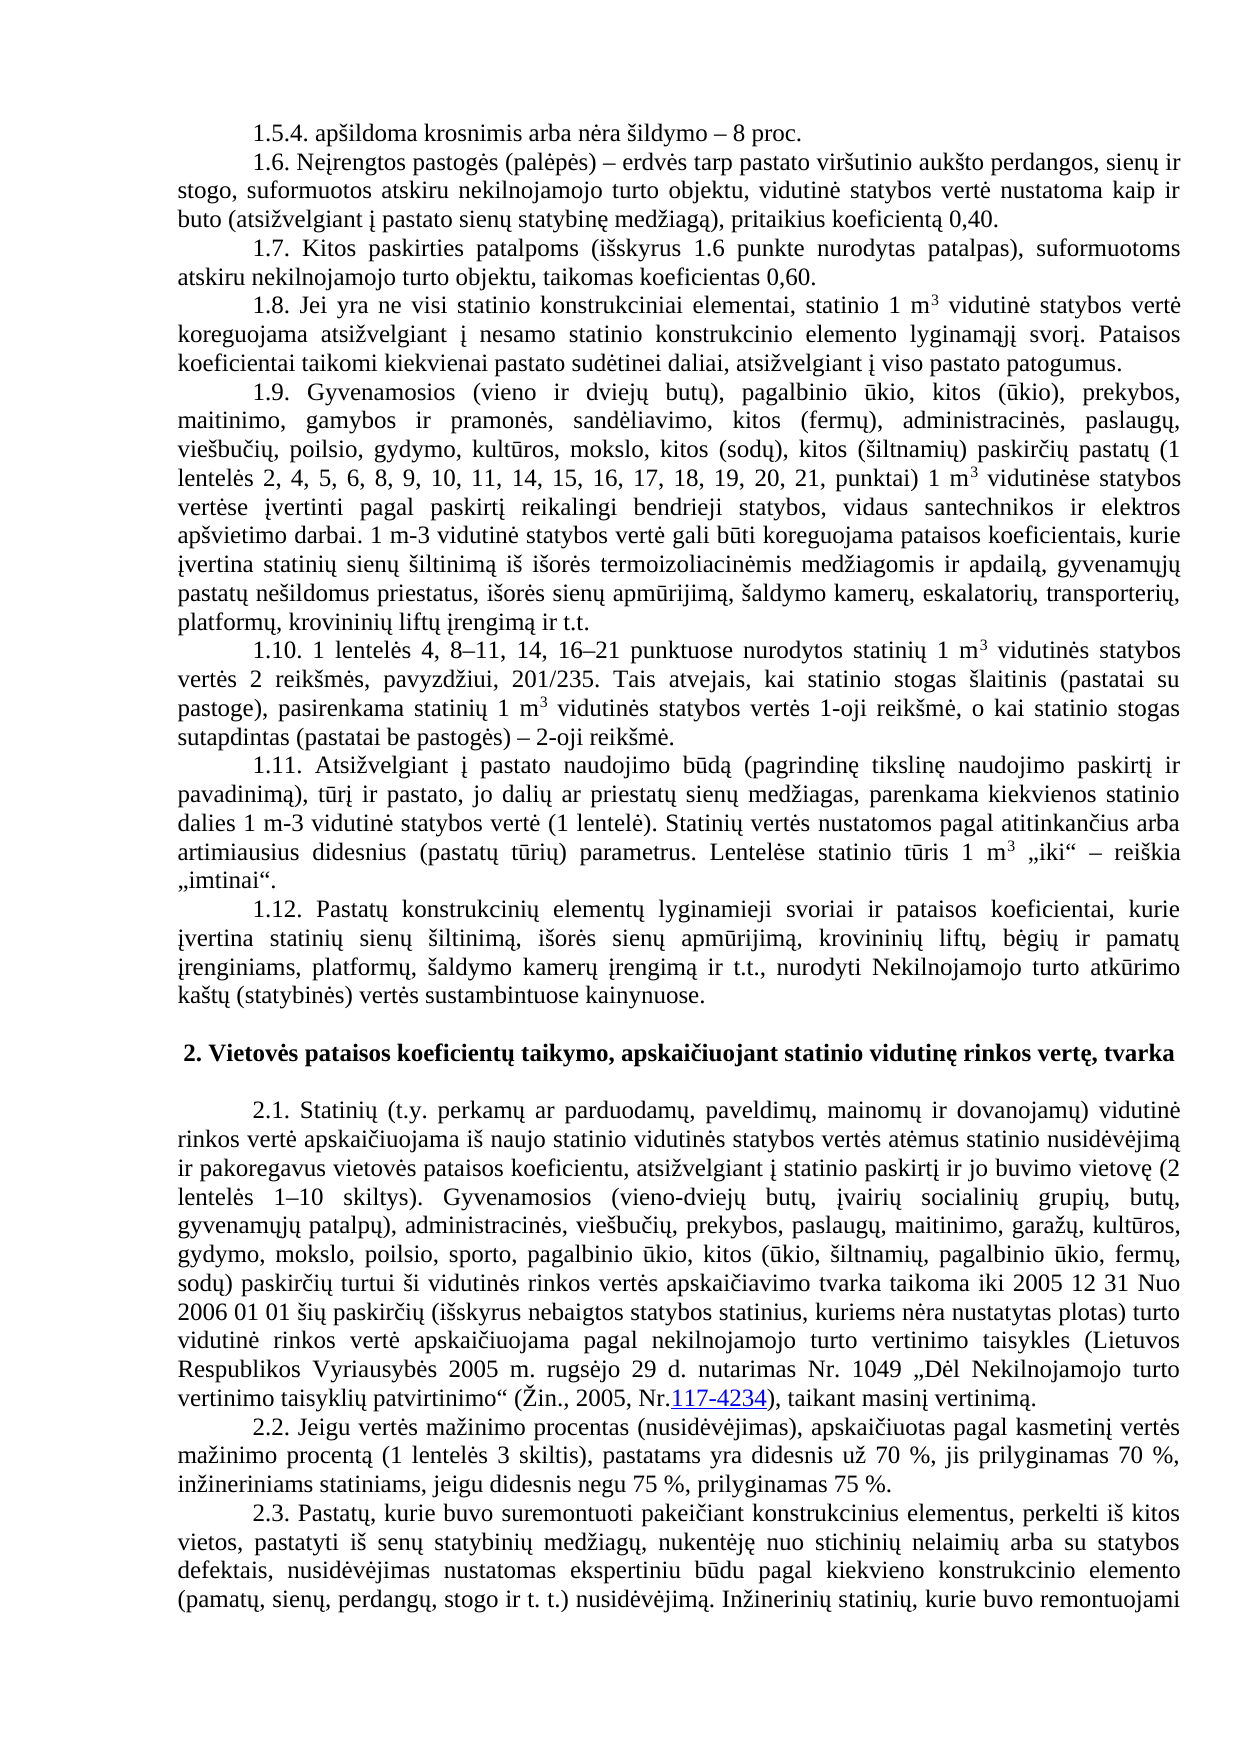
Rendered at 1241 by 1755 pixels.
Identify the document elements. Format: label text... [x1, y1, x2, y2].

text 1.10. 1 lentelės 4, 8–11, 14, 16–21 punktuose nurodytos statinių 1 m3 vidutinės statybos vertės 2 reikšmės, pavyzdžiui, 201/235. Tais atvejais, kai statinio stogas šlaitinis (pastatai su pastoge), pasirenkama statinių 1 m3 vidutinės statybos vertės 1-oji reikšmė, o kai statinio stogas sutapdintas (pastatai be pastogės) – 2-oji reikšmė. [177, 636, 1181, 751]
text 2. Vietovės pataisos koeficientų taikymo, apskaičiuojant statinio vidutinę rinkos vertę, tvarka [177, 1038, 1181, 1067]
text 1.6. Neįrengtos pastogės (palėpės) – erdvės tarp pastato viršutinio aukšto perdangos, sienų ir stogo, suformuotos atskiru nekilnojamojo turto objektu, vidutinė statybos vertė nustatoma kaip ir buto (atsižvelgiant į pastato sienų statybinę medžiagą), pritaikius koeficientą 0,40. [177, 147, 1181, 233]
text 2.1. Statinių (t.y. perkamų ar parduodamų, paveldimų, mainomų ir dovanojamų) vidutinė rinkos vertė apskaičiuojama iš naujo statinio vidutinės statybos vertės atėmus statinio nusidėvėjimą ir pakoregavus vietovės pataisos koeficientu, atsižvelgiant į statinio paskirtį ir jo buvimo vietovę (2 lentelės 1–10 skiltys). Gyvenamosios (vieno-dviejų butų, įvairių socialinių grupių, butų, gyvenamųjų patalpų), administracinės, viešbučių, prekybos, paslaugų, maitinimo, garažų, kultūros, gydymo, mokslo, poilsio, sporto, pagalbinio ūkio, kitos (ūkio, šiltnamių, pagalbinio ūkio, fermų, sodų) paskirčių turtui ši vidutinės rinkos vertės apskaičiavimo tvarka taikoma iki 2005 12 31 Nuo 2006 01 01 šių paskirčių (išskyrus nebaigtos statybos statinius, kuriems nėra nustatytas plotas) turto vidutinė rinkos vertė apskaičiuojama pagal nekilnojamojo turto vertinimo taisykles (Lietuvos Respublikos Vyriausybės 2005 m. rugsėjo 29 d. nutarimas Nr. 1049 „Dėl Nekilnojamojo turto vertinimo taisyklių patvirtinimo“ (Žin., 2005, Nr.117-4234), taikant masinį vertinimą. [177, 1096, 1181, 1412]
text 1.8. Jei yra ne visi statinio konstrukciniai elementai, statinio 1 m3 vidutinė statybos vertė koreguojama atsižvelgiant į nesamo statinio konstrukcinio elemento lyginamąjį svorį. Pataisos koeficientai taikomi kiekvienai pastato sudėtinei daliai, atsižvelgiant į viso pastato patogumus. [177, 291, 1181, 377]
text 1.7. Kitos paskirties patalpoms (išskyrus 1.6 punkte nurodytas patalpas), suformuotoms atskiru nekilnojamojo turto objektu, taikomas koeficientas 0,60. [177, 233, 1181, 291]
text 2.3. Pastatų, kurie buvo suremontuoti pakeičiant konstrukcinius elementus, perkelti iš kitos vietos, pastatyti iš senų statybinių medžiagų, nukentėję nuo stichinių nelaimių arba su statybos defektais, nusidėvėjimas nustatomas ekspertiniu būdu pagal kiekvieno konstrukcinio elemento (pamatų, sienų, perdangų, stogo ir t. t.) nusidėvėjimą. Inžinerinių statinių, kurie buvo remontuojami [177, 1498, 1181, 1613]
text 2.2. Jeigu vertės mažinimo procentas (nusidėvėjimas), apskaičiuotas pagal kasmetinį vertės mažinimo procentą (1 lentelės 3 skiltis), pastatams yra didesnis už 70 %, jis prilyginamas 70 %, inžineriniams statiniams, jeigu didesnis negu 75 %, prilyginamas 75 %. [177, 1412, 1181, 1498]
text 1.11. Atsižvelgiant į pastato naudojimo būdą (pagrindinę tikslinę naudojimo paskirtį ir pavadinimą), tūrį ir pastato, jo dalių ar priestatų sienų medžiagas, parenkama kiekvienos statinio dalies 1 m-3 vidutinė statybos vertė (1 lentelė). Statinių vertės nustatomos pagal atitinkančius arba artimiausius didesnius (pastatų tūrių) parametrus. Lentelėse statinio tūris 1 m3 „iki“ – reiškia „imtinai“. [177, 751, 1181, 894]
text 1.12. Pastatų konstrukcinių elementų lyginamieji svoriai ir pataisos koeficientai, kurie įvertina statinių sienų šiltinimą, išorės sienų apmūrijimą, krovininių liftų, bėgių ir pamatų įrenginiams, platformų, šaldymo kamerų įrengimą ir t.t., nurodyti Nekilnojamojo turto atkūrimo kaštų (statybinės) vertės sustambintuose kainynuose. [177, 894, 1181, 1009]
text 1.5.4. apšildoma krosnimis arba nėra šildymo – 8 proc. [177, 118, 1181, 147]
text 1.9. Gyvenamosios (vieno ir dviejų butų), pagalbinio ūkio, kitos (ūkio), prekybos, maitinimo, gamybos ir pramonės, sandėliavimo, kitos (fermų), administracinės, paslaugų, viešbučių, poilsio, gydymo, kultūros, mokslo, kitos (sodų), kitos (šiltnamių) paskirčių pastatų (1 lentelės 2, 4, 5, 6, 8, 9, 10, 11, 14, 15, 16, 17, 18, 19, 20, 21, punktai) 1 m3 vidutinėse statybos vertėse įvertinti pagal paskirtį reikalingi bendrieji statybos, vidaus santechnikos ir elektros apšvietimo darbai. 1 m-3 vidutinė statybos vertė gali būti koreguojama pataisos koeficientais, kurie įvertina statinių sienų šiltinimą iš išorės termoizoliacinėmis medžiagomis ir apdailą, gyvenamųjų pastatų nešildomus priestatus, išorės sienų apmūrijimą, šaldymo kamerų, eskalatorių, transporterių, platformų, krovininių liftų įrengimą ir t.t. [177, 377, 1181, 636]
